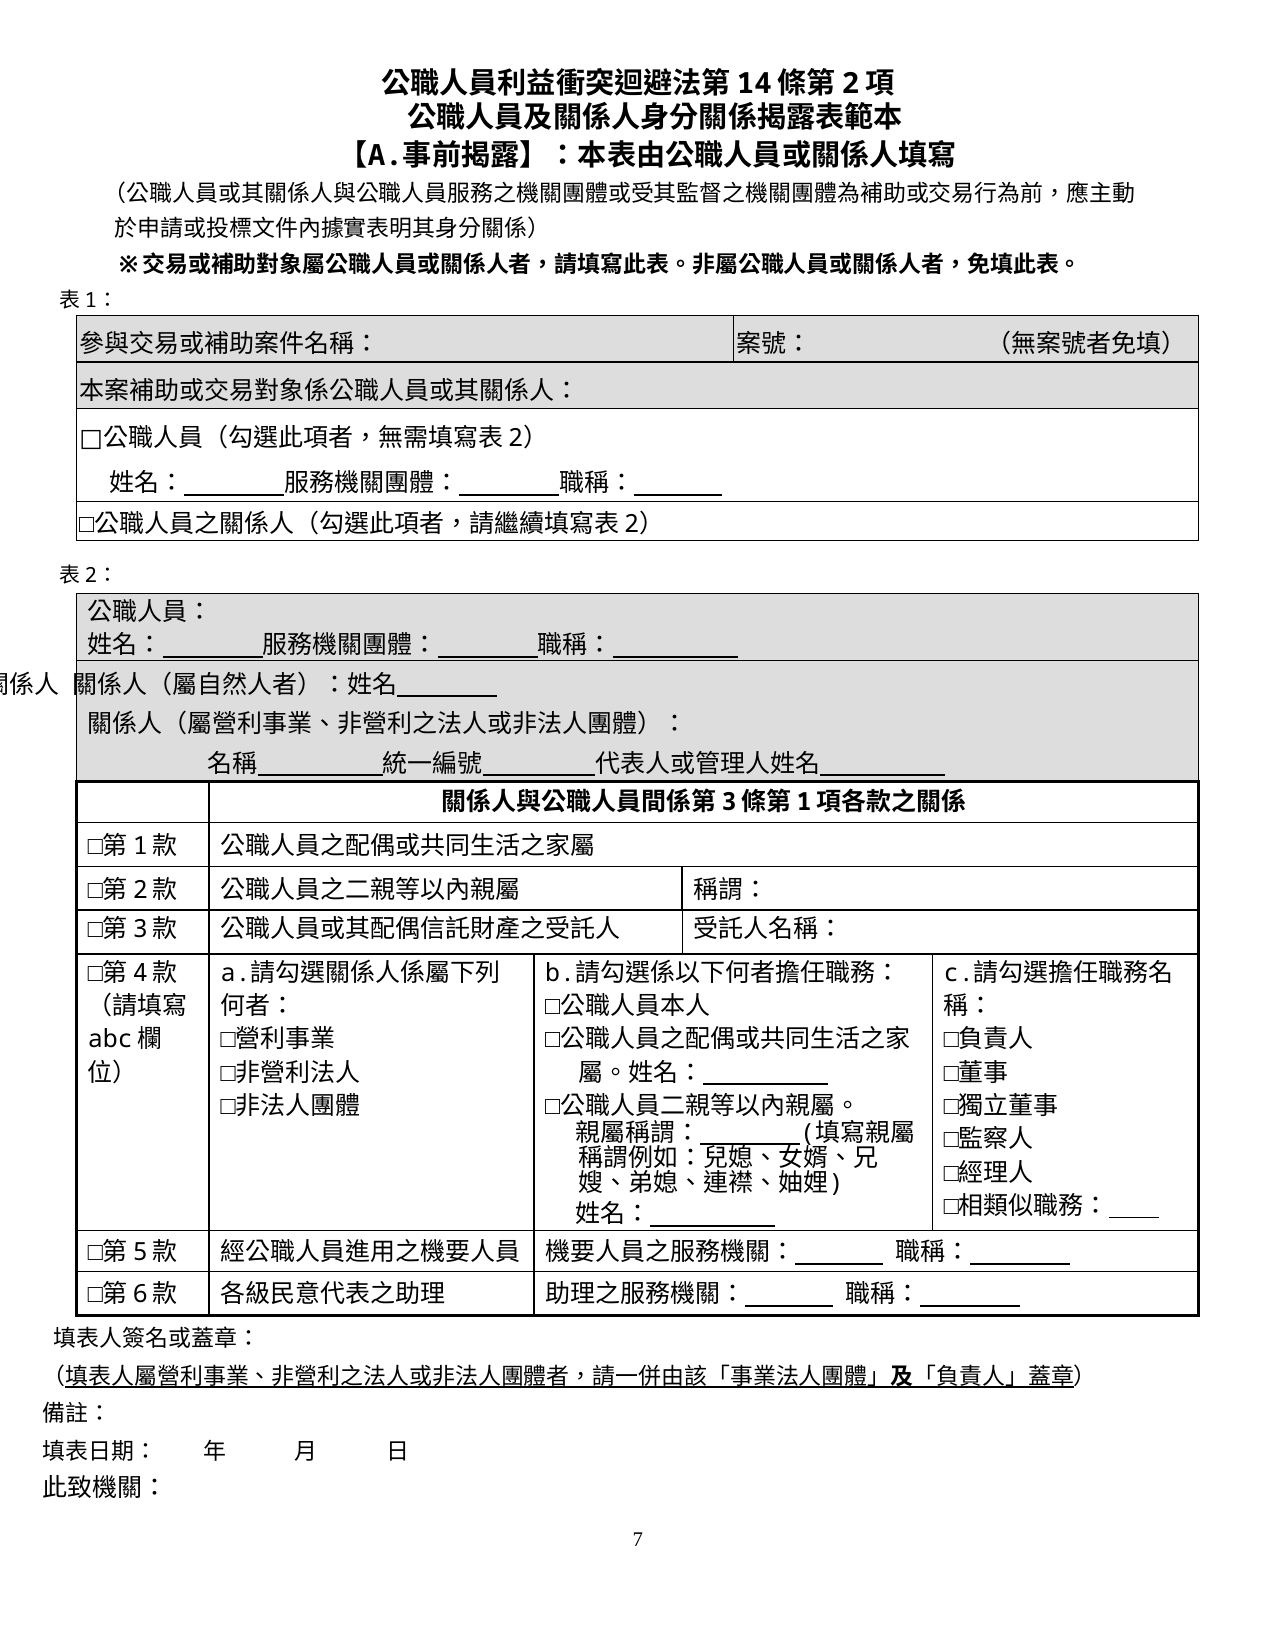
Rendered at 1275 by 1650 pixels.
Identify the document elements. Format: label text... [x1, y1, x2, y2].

text 於申請或投標文件內據實表明其身分關係） [73, 208, 1274, 244]
text 【A.事前揭露】：本表由公職人員或關係人填寫 [0, 135, 1275, 173]
text （填表人屬營利事業、非營利之法人或非法人團體者，請一併由該「事業法人團體」及「負責人」蓋章） [1, 1354, 1200, 1392]
table_cell □第5款 [78, 1231, 208, 1271]
text 此致機關： [1, 1467, 1200, 1504]
table_cell 公職人員或其配偶信託財產之受託人 [210, 911, 682, 953]
table_cell □第4款 （請填寫abc欄位） [78, 955, 208, 1229]
text 備註： [1, 1392, 1200, 1429]
table_cell 稱謂： [683, 867, 1197, 909]
table_cell □公職人員（勾選此項者，無需填寫表2） 姓名： 服務機關團體： 職稱： [77, 409, 1198, 501]
table_cell b.請勾選係以下何者擔任職務： □公職人員本人 □公職人員之配偶或共同生活之家屬。姓名： □公職人員二親等以內親屬。 親屬稱謂： (填寫親屬稱謂例如：兒媳、女婿、兄嫂、弟媳、連襟、妯娌) 姓名： [535, 955, 932, 1229]
table_cell 助理之服務機關： 職稱： [535, 1272, 1197, 1313]
table_cell a.請勾選關係人係屬下列何者： □營利事業 □非營利法人 □非法人團體 [210, 955, 533, 1229]
table_cell □第3款 [78, 911, 208, 953]
table_cell 公職人員之二親等以內親屬 [210, 867, 681, 909]
table_cell 機要人員之服務機關： 職稱： [535, 1231, 1197, 1271]
table_cell 受託人名稱： [683, 911, 1197, 953]
text 填表日期： 年 月 日 [1, 1429, 1200, 1467]
table_header 參與交易或補助案件名稱： [77, 316, 733, 361]
table_cell [78, 783, 208, 822]
table_cell 公職人員之配偶或共同生活之家屬 [210, 823, 1197, 866]
text 公職人員利益衝突迴避法第14條第2項 [75, 75, 1200, 98]
table_header 案號： （無案號者免填） [734, 316, 1198, 361]
table_header 公職人員： 姓名： 服務機關團體： 職稱： [77, 594, 1198, 660]
text 公職人員及關係人身分關係揭露表範本 [0, 98, 1275, 135]
table_cell c.請勾選擔任職務名稱： □負責人 □董事 □獨立董事 □監察人 □經理人 □相類似職務： [933, 955, 1197, 1229]
table_cell □第6款 [78, 1272, 208, 1313]
table_cell □第1款 [78, 823, 208, 866]
table_cell □第2款 [78, 867, 208, 909]
text 表1： [0, 279, 1275, 314]
text 填表人簽名或蓋章： [1, 1317, 1200, 1354]
table_cell □公職人員之關係人（勾選此項者，請繼續填寫表2） [77, 502, 1198, 539]
table_cell 關係人 關係人（屬自然人者）：姓名 關係人（屬營利事業、非營利之法人或非法人團體）： 名稱 統一編號 代表人或管理人姓名 [77, 661, 1198, 780]
table_cell 本案補助或交易對象係公職人員或其關係人： [77, 363, 1198, 408]
text 表2： [0, 541, 1200, 593]
table_cell 經公職人員進用之機要人員 [210, 1231, 533, 1271]
text ※交易或補助對象屬公職人員或關係人者，請填寫此表。非屬公職人員或關係人者，免填此表。 [73, 244, 1274, 279]
table_cell 各級民意代表之助理 [210, 1272, 533, 1313]
table_cell 關係人與公職人員間係第3條第1項各款之關係 [210, 783, 1197, 822]
text （公職人員或其關係人與公職人員服務之機關團體或受其監督之機關團體為補助或交易行為前，應主動 [75, 173, 1274, 208]
